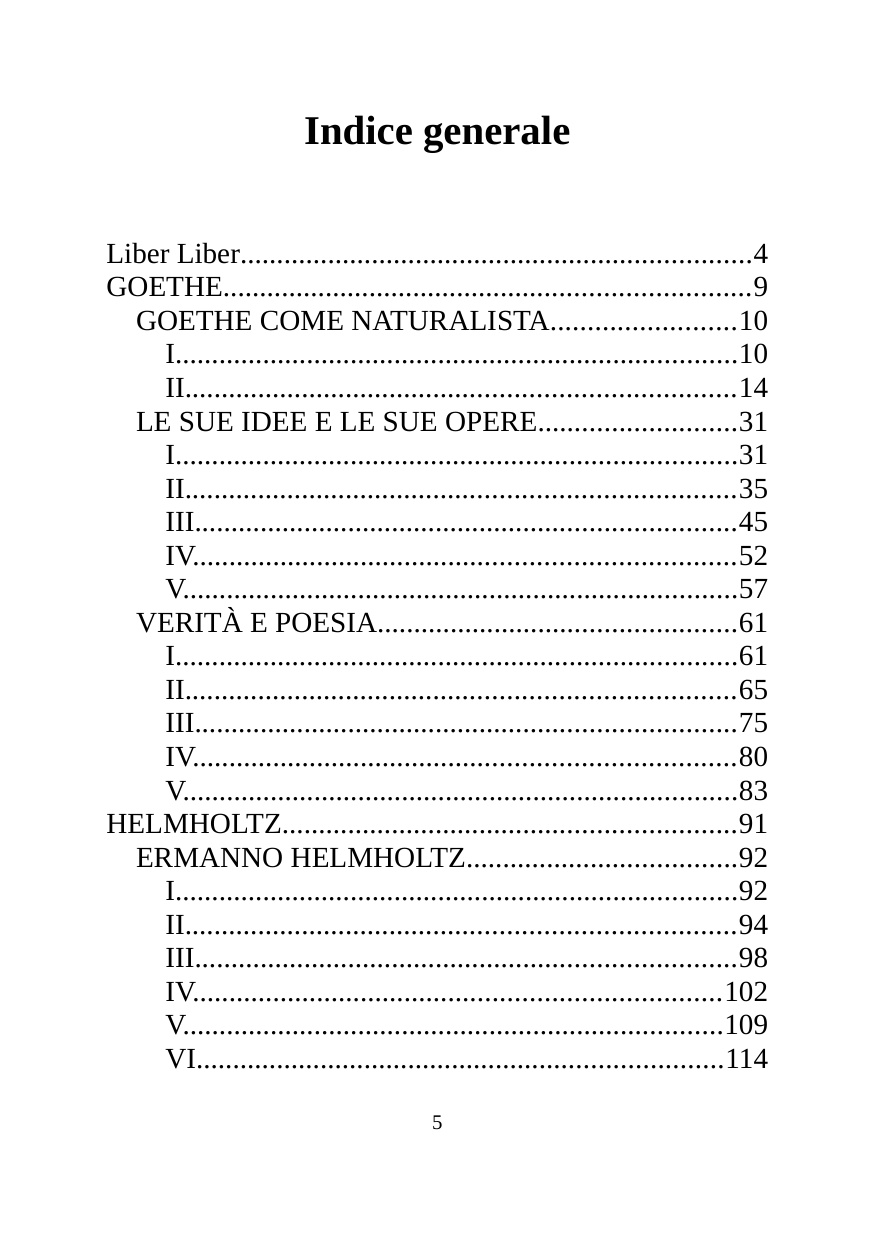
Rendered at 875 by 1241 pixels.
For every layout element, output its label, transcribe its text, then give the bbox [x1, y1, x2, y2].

text VERITÀ E POESIA 61 [136, 605, 768, 638]
text IV. 80 [165, 739, 768, 773]
text HELMHOLTZ 91 [106, 806, 768, 840]
text II. 14 [165, 370, 768, 404]
text IV. 102 [165, 974, 768, 1007]
text I. 92 [165, 873, 768, 907]
text I. 61 [165, 638, 768, 672]
text III. 45 [165, 504, 768, 538]
text ERMANNO HELMHOLTZ 92 [136, 840, 768, 873]
text I. 10 [165, 337, 768, 370]
text IV. 52 [165, 538, 768, 571]
text Liber Liber 4 [106, 236, 768, 269]
text VI. 114 [165, 1041, 768, 1074]
text V. 57 [165, 571, 768, 605]
text I. 31 [165, 437, 768, 471]
text GOETHE 9 [106, 269, 768, 303]
text II. 35 [165, 471, 768, 504]
text LE SUE IDEE E LE SUE OPERE 31 [136, 404, 768, 437]
text V. 109 [165, 1007, 768, 1041]
text II. 65 [165, 672, 768, 706]
text V. 83 [165, 773, 768, 806]
text III. 75 [165, 706, 768, 739]
text III. 98 [165, 940, 768, 974]
text GOETHE COME NATURALISTA 10 [136, 303, 768, 337]
text II. 94 [165, 907, 768, 940]
subtitle Indice generale [106, 106, 768, 153]
